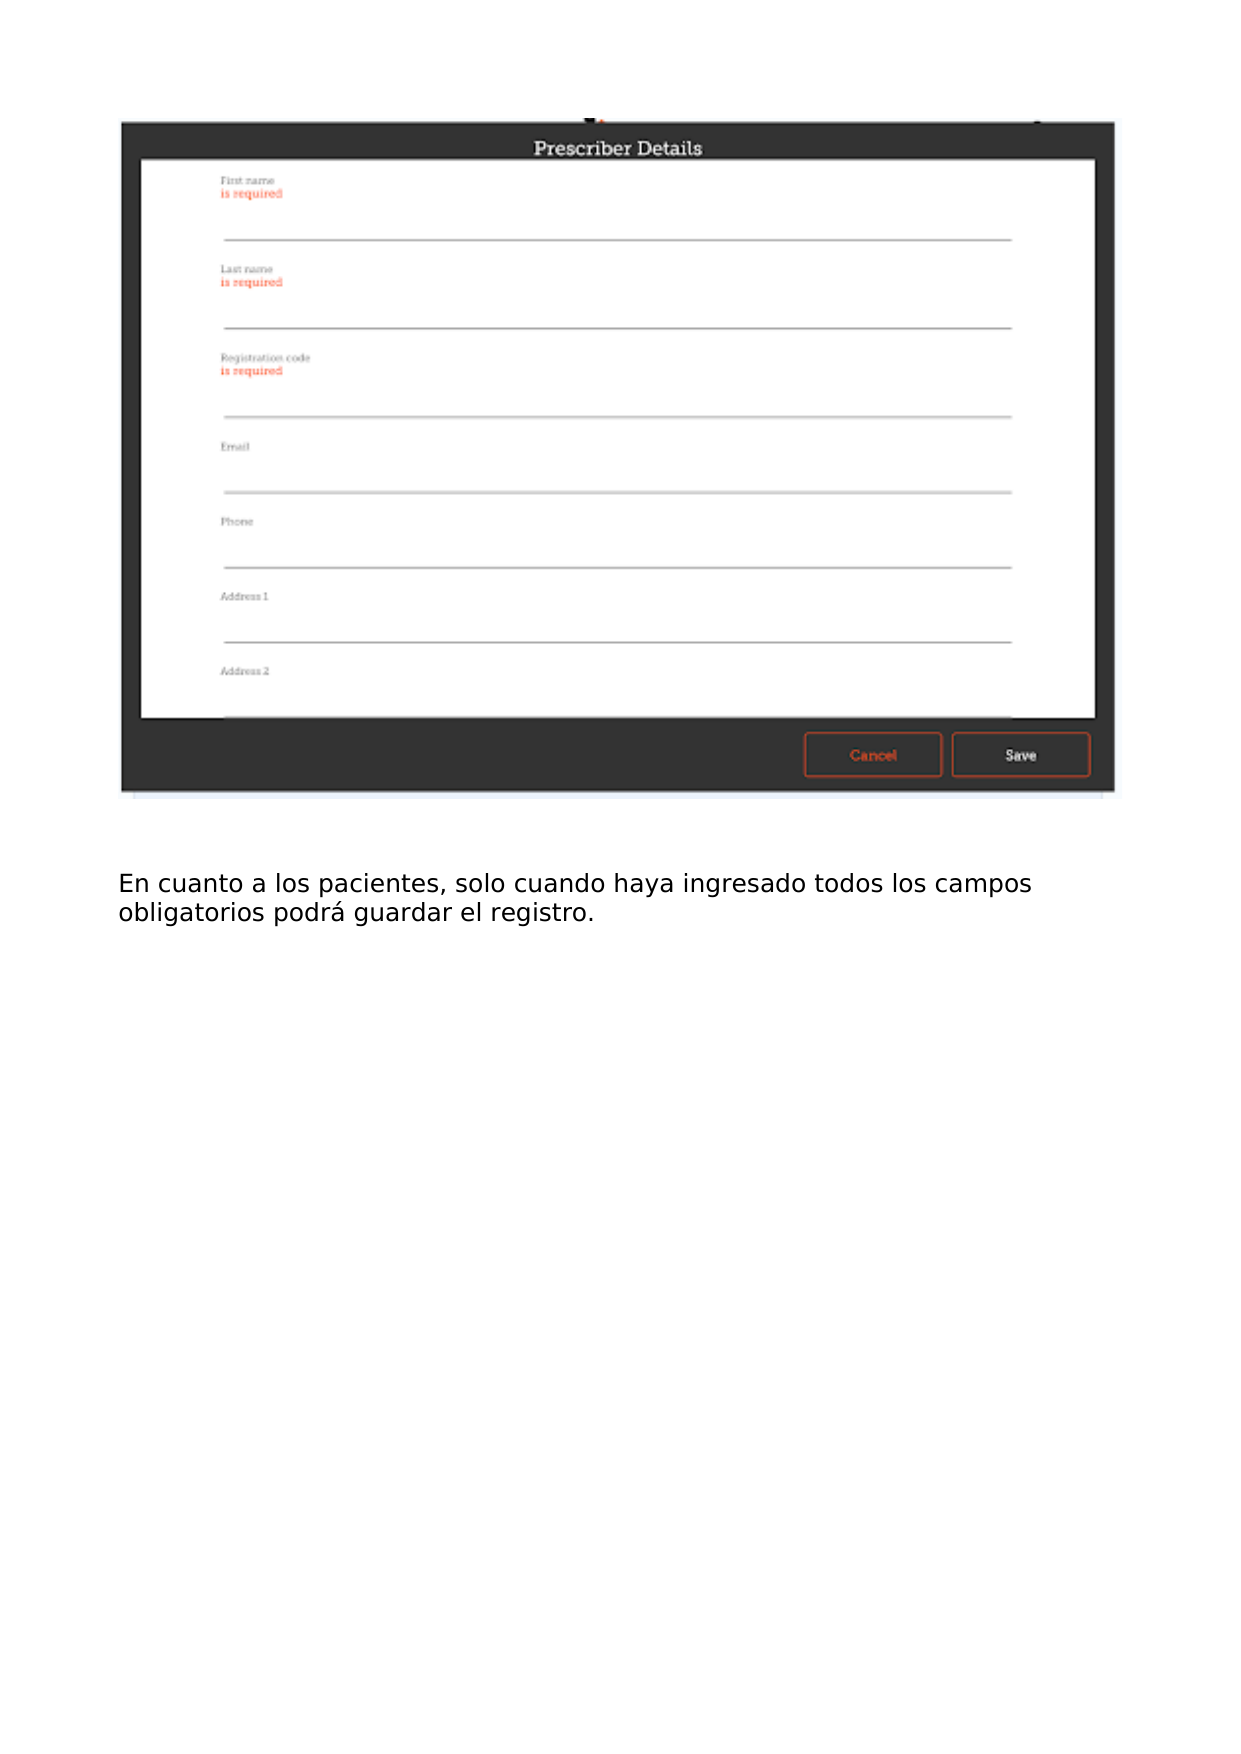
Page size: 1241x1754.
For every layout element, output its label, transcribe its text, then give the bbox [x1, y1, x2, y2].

text En cuanto a los pacientes, solo cuando haya ingresado todos los campos obligatorios podrá guardar el registro. [118, 869, 1122, 928]
picture [118, 118, 1123, 799]
